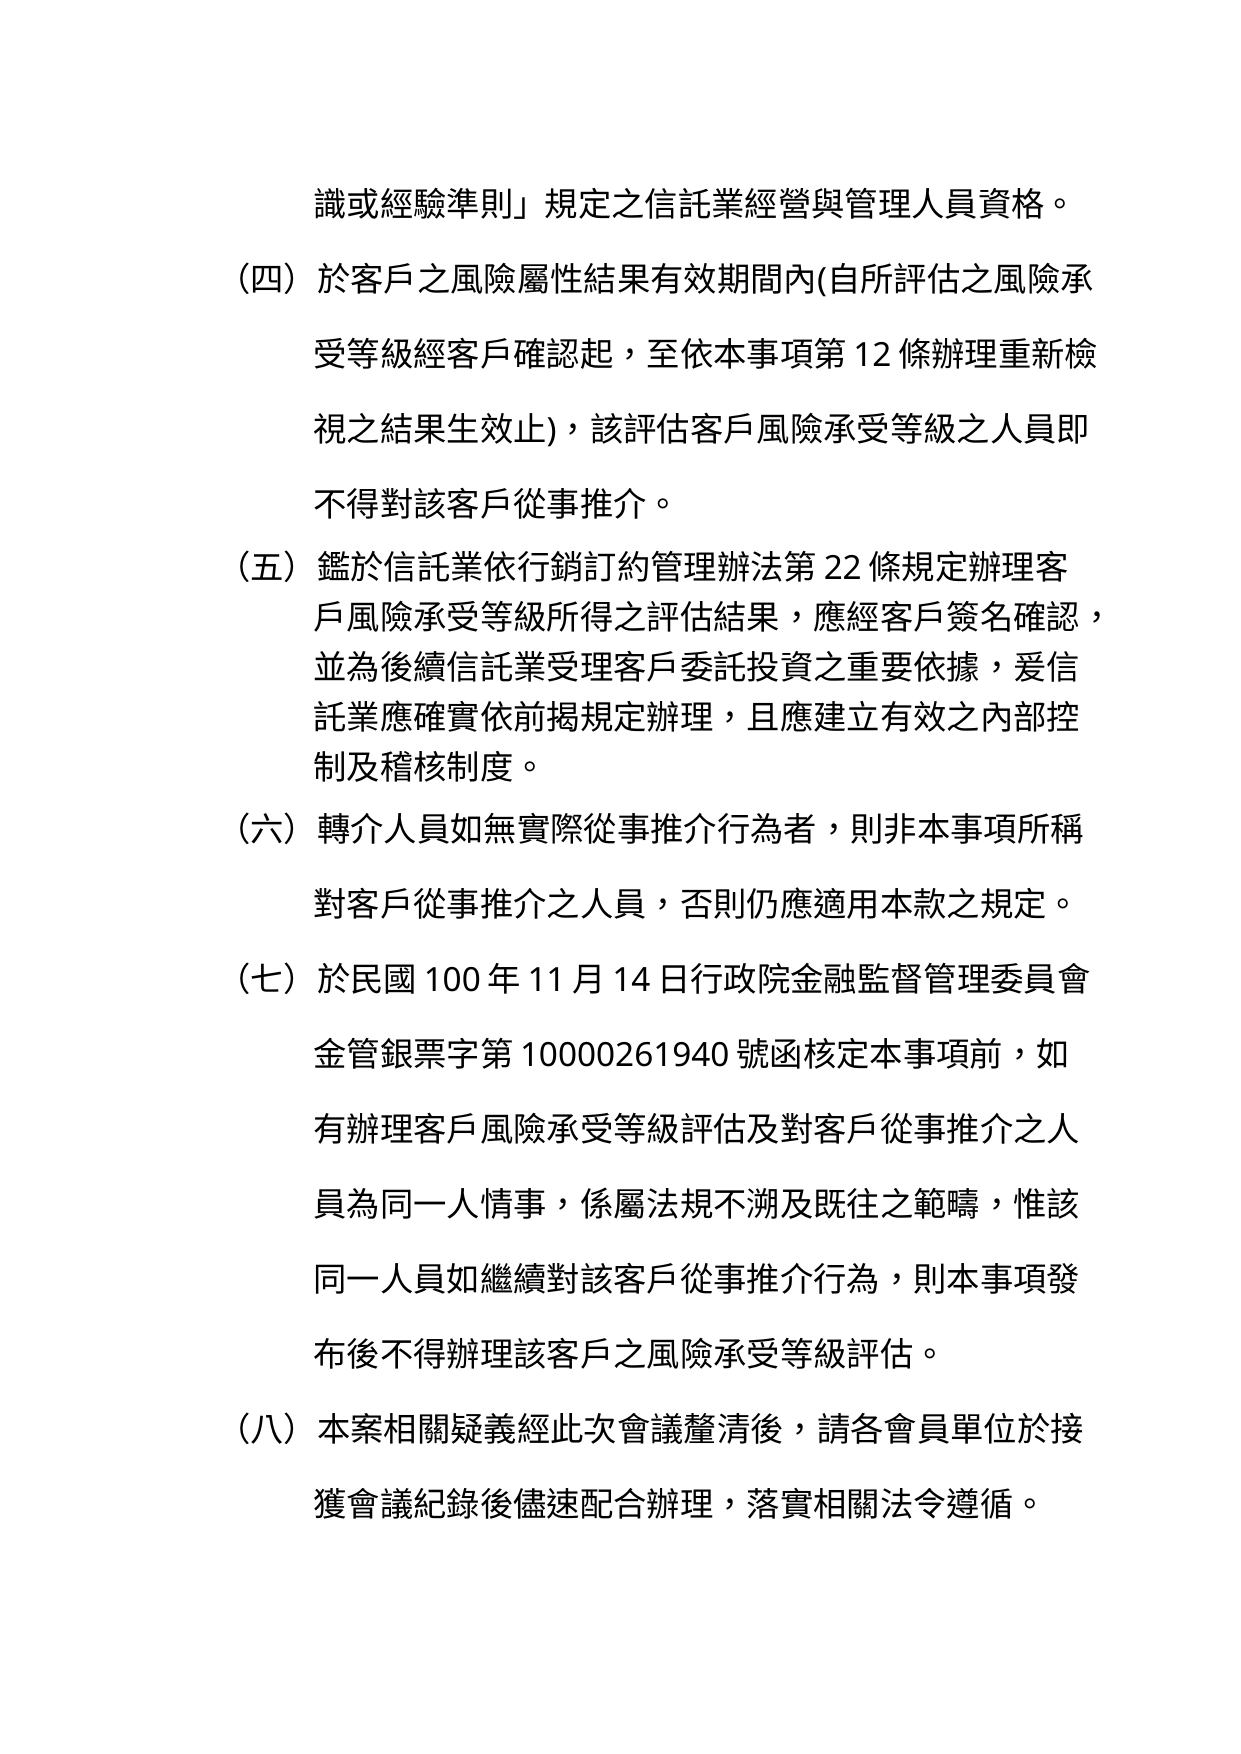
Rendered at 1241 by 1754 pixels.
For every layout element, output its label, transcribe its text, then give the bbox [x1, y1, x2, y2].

text （四）於客戶之風險屬性結果有效期間內(自所評估之風險承受等級經客戶確認起，至依本事項第12條辦理重新檢視之結果生效止)，該評估客戶風險承受等級之人員即不得對該客戶從事推介。 [217, 239, 1098, 539]
text 識或經驗準則」規定之信託業經營與管理人員資格。 [217, 164, 1098, 239]
text （七）於民國100年11月14日行政院金融監督管理委員會金管銀票字第10000261940號函核定本事項前，如有辦理客戶風險承受等級評估及對客戶從事推介之人員為同一人情事，係屬法規不溯及既往之範疇，惟該同一人員如繼續對該客戶從事推介行為，則本事項發布後不得辦理該客戶之風險承受等級評估。 [217, 939, 1098, 1389]
text （六）轉介人員如無實際從事推介行為者，則非本事項所稱對客戶從事推介之人員，否則仍應適用本款之規定。 [217, 789, 1098, 939]
text （五）鑑於信託業依行銷訂約管理辦法第22條規定辦理客戶風險承受等級所得之評估結果，應經客戶簽名確認，並為後續信託業受理客戶委託投資之重要依據，爰信託業應確實依前揭規定辦理，且應建立有效之內部控制及稽核制度。 [217, 539, 1098, 789]
text （八）本案相關疑義經此次會議釐清後，請各會員單位於接獲會議紀錄後儘速配合辦理，落實相關法令遵循。 [217, 1389, 1098, 1539]
